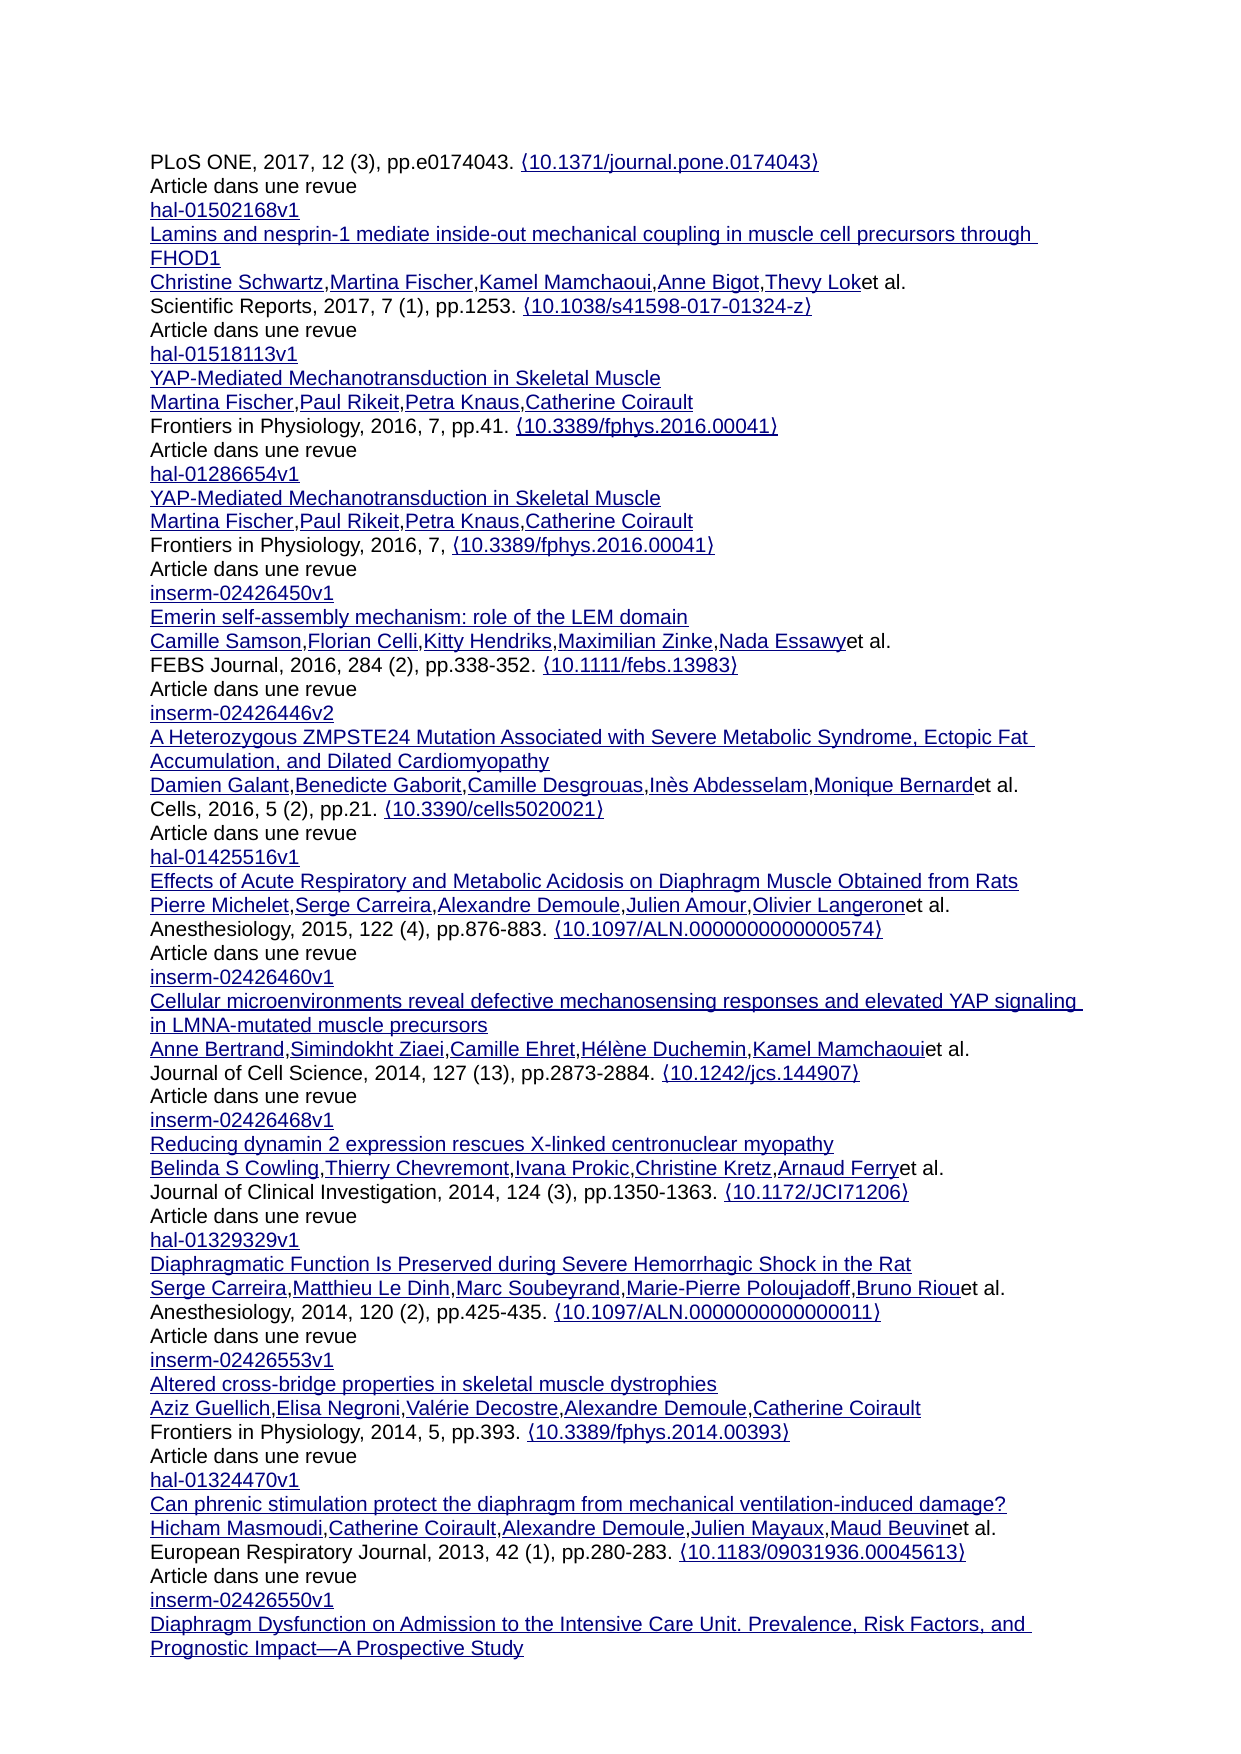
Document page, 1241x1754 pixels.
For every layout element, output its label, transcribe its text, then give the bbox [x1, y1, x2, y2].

table_cell YAP-Mediated Mechanotransduction in Skeletal Muscle Martina Fischer,Paul Rikeit,Petra Knaus,Catherine Coirault Frontiers in Physiology, 2016, 7, pp.41. ⟨10.3389/fphys.2016.00041⟩ Article dans une revue hal-01286654v1 [150, 366, 1090, 485]
table_cell Reducing dynamin 2 expression rescues X-linked centronuclear myopathy Belinda S Cowling,Thierry Chevremont,Ivana Prokic,Christine Kretz,Arnaud Ferryet al. Journal of Clinical Investigation, 2014, 124 (3), pp.1350-1363. ⟨10.1172/JCI71206⟩ Article dans une revue hal-01329329v1 [150, 1132, 1090, 1252]
table_cell Diaphragmatic Function Is Preserved during Severe Hemorrhagic Shock in the Rat Serge Carreira,Matthieu Le Dinh,Marc Soubeyrand,Marie-Pierre Poloujadoff,Bruno Riouet al. Anesthesiology, 2014, 120 (2), pp.425-435. ⟨10.1097/ALN.0000000000000011⟩ Article dans une revue inserm-02426553v1 [150, 1252, 1090, 1372]
table_cell Cellular microenvironments reveal defective mechanosensing responses and elevated YAP signaling in LMNA-mutated muscle precursors Anne Bertrand,Simindokht Ziaei,Camille Ehret,Hélène Duchemin,Kamel Mamchaouiet al. Journal of Cell Science, 2014, 127 (13), pp.2873-2884. ⟨10.1242/jcs.144907⟩ Article dans une revue inserm-02426468v1 [150, 989, 1090, 1132]
table_cell PLoS ONE, 2017, 12 (3), pp.e0174043. ⟨10.1371/journal.pone.0174043⟩ Article dans une revue hal-01502168v1 [150, 150, 1090, 222]
table_cell A Heterozygous ZMPSTE24 Mutation Associated with Severe Metabolic Syndrome, Ectopic Fat Accumulation, and Dilated Cardiomyopathy Damien Galant,Benedicte Gaborit,Camille Desgrouas,Inès Abdesselam,Monique Bernardet al. Cells, 2016, 5 (2), pp.21. ⟨10.3390/cells5020021⟩ Article dans une revue hal-01425516v1 [150, 725, 1090, 869]
table_cell Effects of Acute Respiratory and Metabolic Acidosis on Diaphragm Muscle Obtained from Rats Pierre Michelet,Serge Carreira,Alexandre Demoule,Julien Amour,Olivier Langeronet al. Anesthesiology, 2015, 122 (4), pp.876-883. ⟨10.1097/ALN.0000000000000574⟩ Article dans une revue inserm-02426460v1 [150, 869, 1090, 988]
table_cell Can phrenic stimulation protect the diaphragm from mechanical ventilation-induced damage? Hicham Masmoudi,Catherine Coirault,Alexandre Demoule,Julien Mayaux,Maud Beuvinet al. European Respiratory Journal, 2013, 42 (1), pp.280-283. ⟨10.1183/09031936.00045613⟩ Article dans une revue inserm-02426550v1 [150, 1492, 1090, 1611]
table_cell Emerin self‐assembly mechanism: role of the LEM domain Camille Samson,Florian Celli,Kitty Hendriks,Maximilian Zinke,Nada Essawyet al. FEBS Journal, 2016, 284 (2), pp.338-352. ⟨10.1111/febs.13983⟩ Article dans une revue inserm-02426446v2 [150, 605, 1090, 725]
table_cell Lamins and nesprin-1 mediate inside-out mechanical coupling in muscle cell precursors through FHOD1 Christine Schwartz,Martina Fischer,Kamel Mamchaoui,Anne Bigot,Thevy Loket al. Scientific Reports, 2017, 7 (1), pp.1253. ⟨10.1038/s41598-017-01324-z⟩ Article dans une revue hal-01518113v1 [150, 222, 1090, 366]
table_cell Altered cross-bridge properties in skeletal muscle dystrophies Aziz Guellich,Elisa Negroni,Valérie Decostre,Alexandre Demoule,Catherine Coirault Frontiers in Physiology, 2014, 5, pp.393. ⟨10.3389/fphys.2014.00393⟩ Article dans une revue hal-01324470v1 [150, 1372, 1090, 1492]
table_cell YAP-Mediated Mechanotransduction in Skeletal Muscle Martina Fischer,Paul Rikeit,Petra Knaus,Catherine Coirault Frontiers in Physiology, 2016, 7, ⟨10.3389/fphys.2016.00041⟩ Article dans une revue inserm-02426450v1 [150, 485, 1090, 605]
table_cell Diaphragm Dysfunction on Admission to the Intensive Care Unit. Prevalence, Risk Factors, and Prognostic Impact—A Prospective Study [150, 1611, 1090, 1659]
